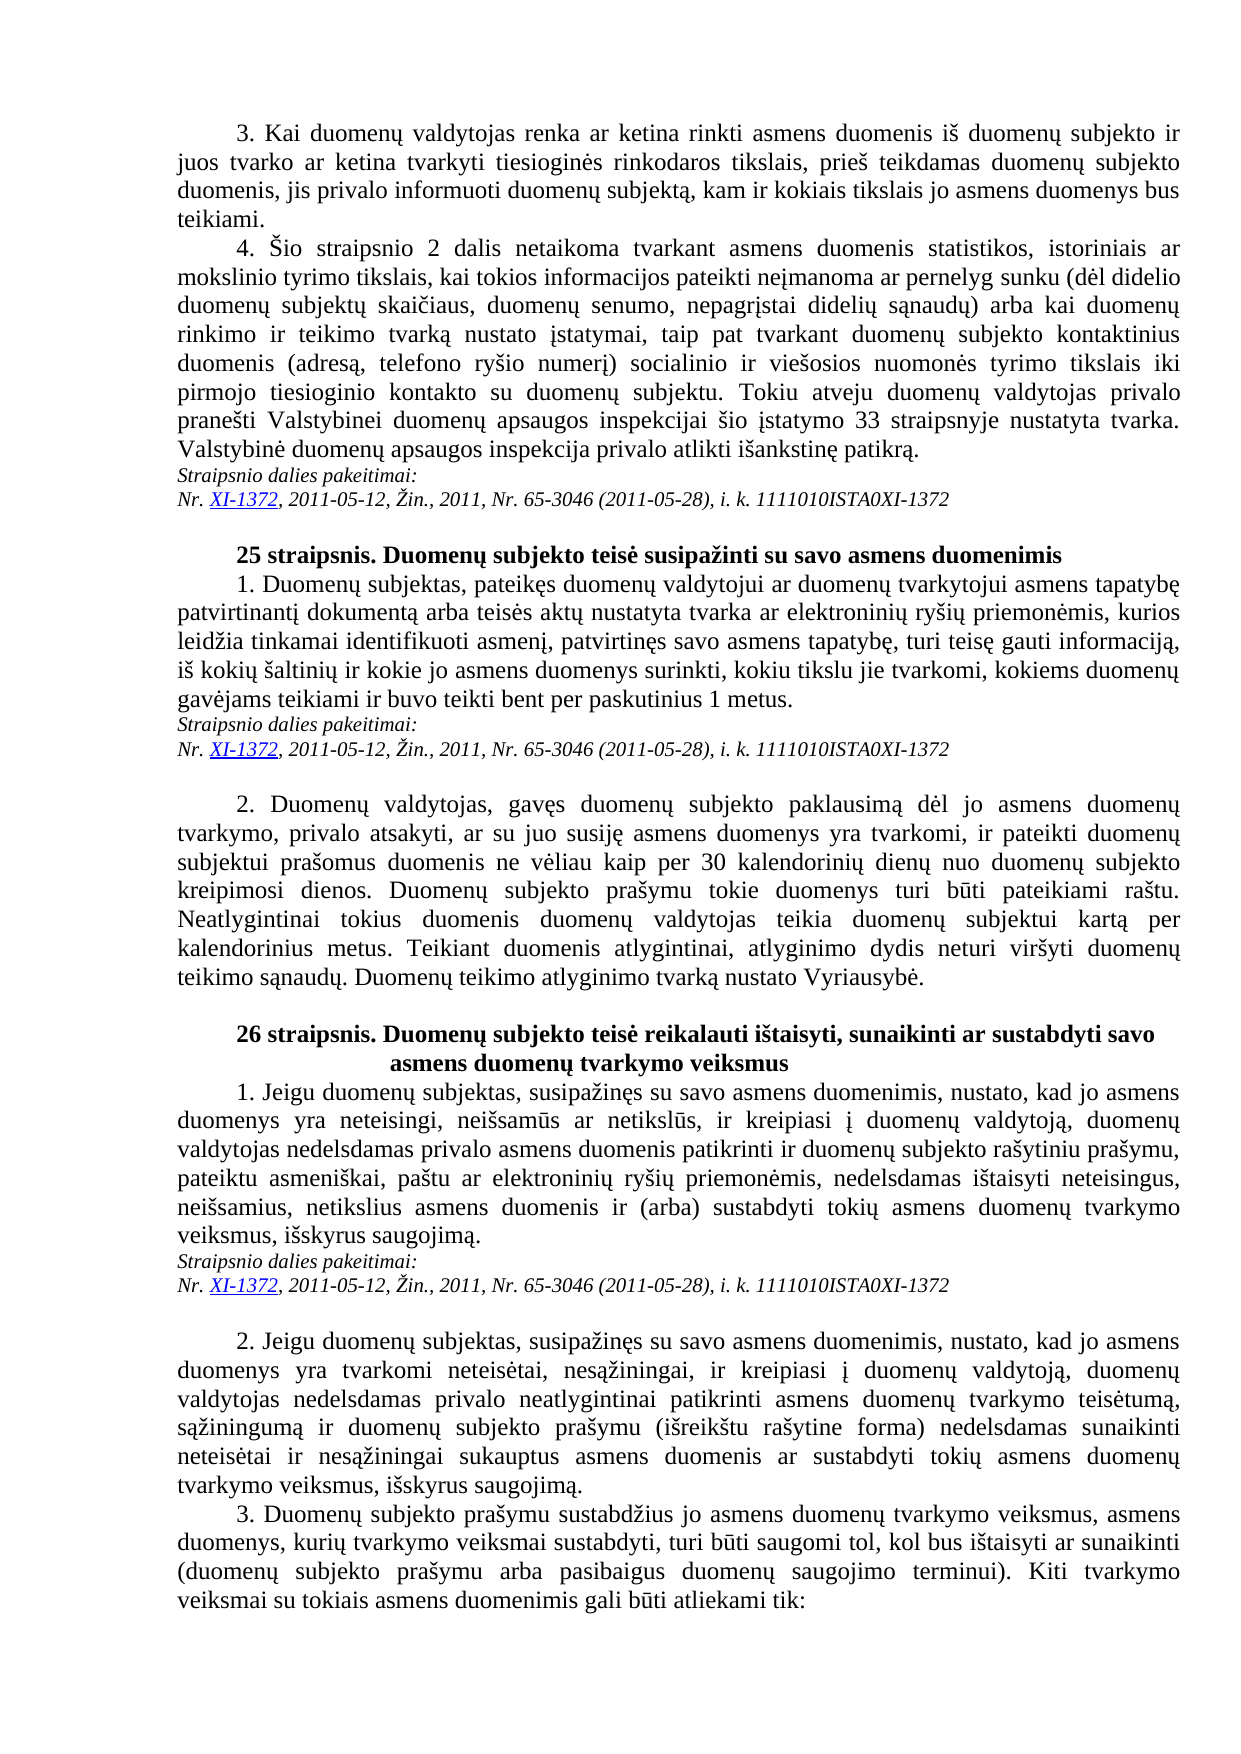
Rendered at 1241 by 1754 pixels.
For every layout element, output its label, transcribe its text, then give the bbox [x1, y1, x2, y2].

text 3. Duomenų subjekto prašymu sustabdžius jo asmens duomenų tvarkymo veiksmus, asmens duomenys, kurių tvarkymo veiksmai sustabdyti, turi būti saugomi tol, kol bus ištaisyti ar sunaikinti (duomenų subjekto prašymu arba pasibaigus duomenų saugojimo terminui). Kiti tvarkymo veiksmai su tokiais asmens duomenimis gali būti atliekami tik: [177, 1499, 1181, 1614]
text 1. Jeigu duomenų subjektas, susipažinęs su savo asmens duomenimis, nustato, kad jo asmens duomenys yra neteisingi, neišsamūs ar netikslūs, ir kreipiasi į duomenų valdytoją, duomenų valdytojas nedelsdamas privalo asmens duomenis patikrinti ir duomenų subjekto rašytiniu prašymu, pateiktu asmeniškai, paštu ar elektroninių ryšių priemonėmis, nedelsdamas ištaisyti neteisingus, neišsamius, netikslius asmens duomenis ir (arba) sustabdyti tokių asmens duomenų tvarkymo veiksmus, išskyrus saugojimą. [177, 1077, 1181, 1249]
text 2. Duomenų valdytojas, gavęs duomenų subjekto paklausimą dėl jo asmens duomenų tvarkymo, privalo atsakyti, ar su juo susiję asmens duomenys yra tvarkomi, ir pateikti duomenų subjektui prašomus duomenis ne vėliau kaip per 30 kalendorinių dienų nuo duomenų subjekto kreipimosi dienos. Duomenų subjekto prašymu tokie duomenys turi būti pateikiami raštu. Neatlygintinai tokius duomenis duomenų valdytojas teikia duomenų subjektui kartą per kalendorinius metus. Teikiant duomenis atlygintinai, atlyginimo dydis neturi viršyti duomenų teikimo sąnaudų. Duomenų teikimo atlyginimo tvarką nustato Vyriausybė. [177, 789, 1181, 991]
text 1. Duomenų subjektas, pateikęs duomenų valdytojui ar duomenų tvarkytojui asmens tapatybę patvirtinantį dokumentą arba teisės aktų nustatyta tvarka ar elektroninių ryšių priemonėmis, kurios leidžia tinkamai identifikuoti asmenį, patvirtinęs savo asmens tapatybę, turi teisę gauti informaciją, iš kokių šaltinių ir kokie jo asmens duomenys surinkti, kokiu tikslu jie tvarkomi, kokiems duomenų gavėjams teikiami ir buvo teikti bent per paskutinius 1 metus. [177, 569, 1181, 712]
text Nr. XI-1372, 2011-05-12, Žin., 2011, Nr. 65-3046 (2011-05-28), i. k. 1111010ISTA0XI-1372 [177, 736, 1181, 761]
text 3. Kai duomenų valdytojas renka ar ketina rinkti asmens duomenis iš duomenų subjekto ir juos tvarko ar ketina tvarkyti tiesioginės rinkodaros tikslais, prieš teikdamas duomenų subjekto duomenis, jis privalo informuoti duomenų subjektą, kam ir kokiais tikslais jo asmens duomenys bus teikiami. [177, 118, 1181, 233]
text 25 straipsnis. Duomenų subjekto teisė susipažinti su savo asmens duomenimis [177, 540, 1181, 569]
text Straipsnio dalies pakeitimai: [177, 1249, 1181, 1273]
text 2. Jeigu duomenų subjektas, susipažinęs su savo asmens duomenimis, nustato, kad jo asmens duomenys yra tvarkomi neteisėtai, nesąžiningai, ir kreipiasi į duomenų valdytoją, duomenų valdytojas nedelsdamas privalo neatlygintinai patikrinti asmens duomenų tvarkymo teisėtumą, sąžiningumą ir duomenų subjekto prašymu (išreikštu rašytine forma) nedelsdamas sunaikinti neteisėtai ir nesąžiningai sukauptus asmens duomenis ar sustabdyti tokių asmens duomenų tvarkymo veiksmus, išskyrus saugojimą. [177, 1326, 1181, 1499]
text Straipsnio dalies pakeitimai: [177, 463, 1181, 487]
text Straipsnio dalies pakeitimai: [177, 712, 1181, 736]
text 4. Šio straipsnio 2 dalis netaikoma tvarkant asmens duomenis statistikos, istoriniais ar mokslinio tyrimo tikslais, kai tokios informacijos pateikti neįmanoma ar pernelyg sunku (dėl didelio duomenų subjektų skaičiaus, duomenų senumo, nepagrįstai didelių sąnaudų) arba kai duomenų rinkimo ir teikimo tvarką nustato įstatymai, taip pat tvarkant duomenų subjekto kontaktinius duomenis (adresą, telefono ryšio numerį) socialinio ir viešosios nuomonės tyrimo tikslais iki pirmojo tiesioginio kontakto su duomenų subjektu. Tokiu atveju duomenų valdytojas privalo pranešti Valstybinei duomenų apsaugos inspekcijai šio įstatymo 33 straipsnyje nustatyta tvarka. Valstybinė duomenų apsaugos inspekcija privalo atlikti išankstinę patikrą. [177, 233, 1181, 463]
text 26 straipsnis. Duomenų subjekto teisė reikalauti ištaisyti, sunaikinti ar sustabdyti savo asmens duomenų tvarkymo veiksmus [236, 1019, 1181, 1077]
text Nr. XI-1372, 2011-05-12, Žin., 2011, Nr. 65-3046 (2011-05-28), i. k. 1111010ISTA0XI-1372 [177, 487, 1181, 511]
text Nr. XI-1372, 2011-05-12, Žin., 2011, Nr. 65-3046 (2011-05-28), i. k. 1111010ISTA0XI-1372 [177, 1273, 1181, 1297]
